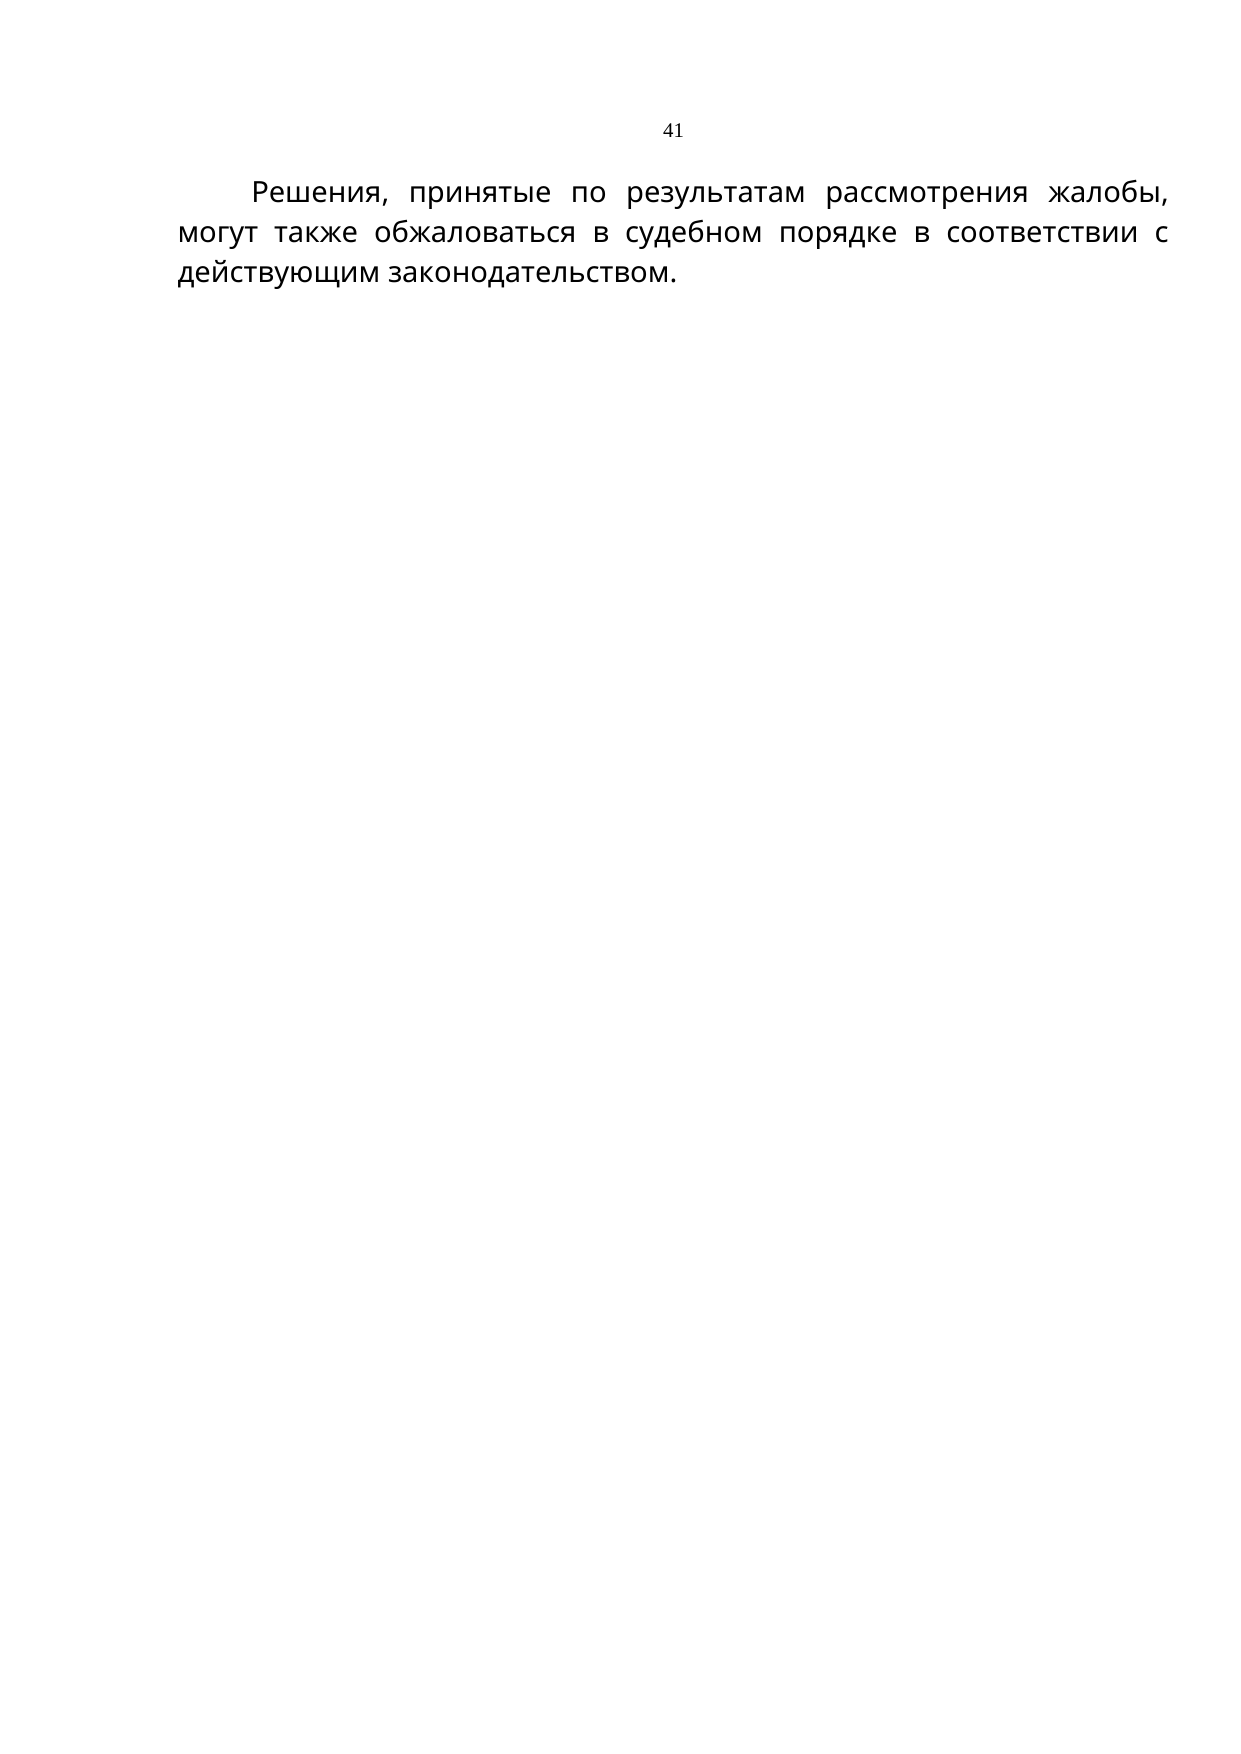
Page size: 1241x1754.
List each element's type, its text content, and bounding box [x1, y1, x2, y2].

text Решения, принятые по результатам рассмотрения жалобы, могут также обжаловаться в судебном порядке в соответствии с действующим законодательством. [177, 172, 1169, 291]
